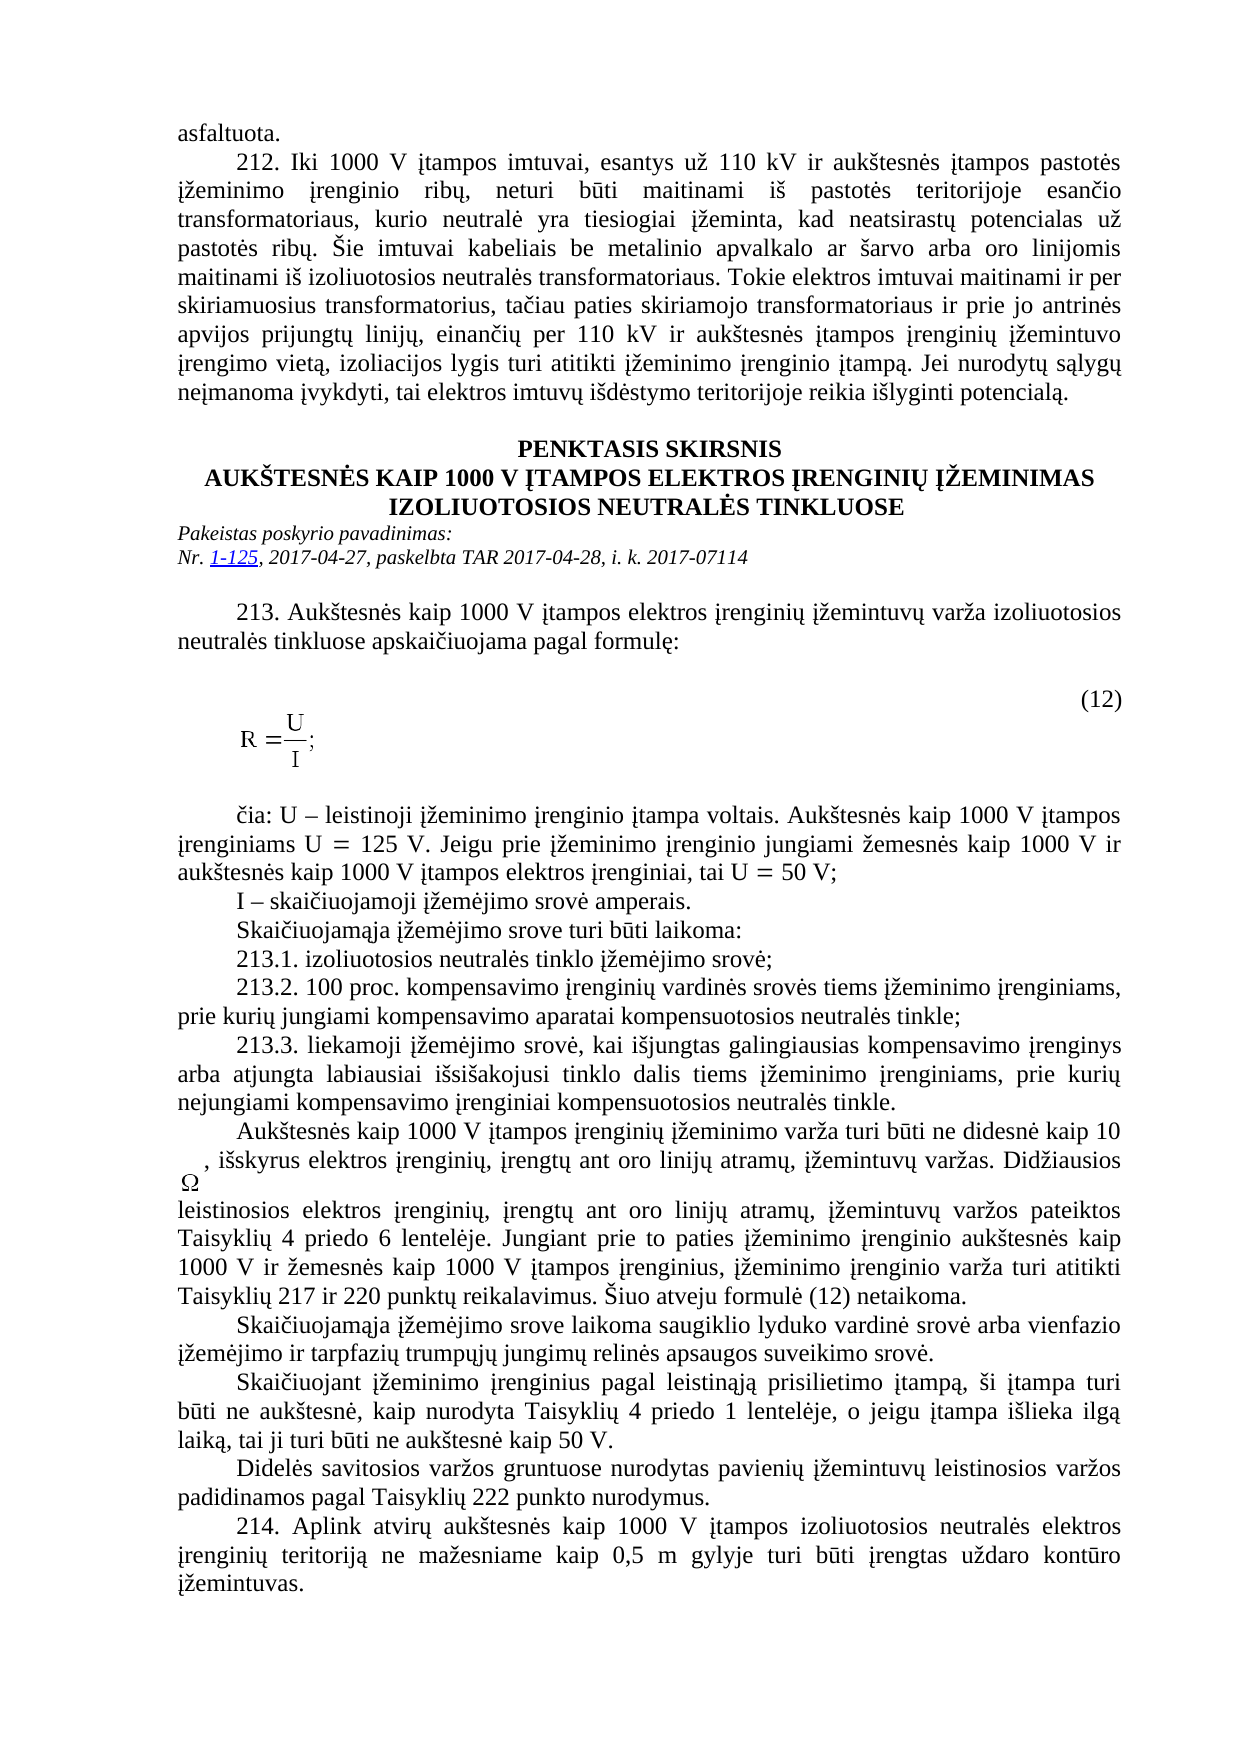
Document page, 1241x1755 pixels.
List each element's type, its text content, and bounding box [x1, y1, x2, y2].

text Aukštesnės kaip 1000 V įtampos įrenginių įžeminimo varža turi būti ne didesnė kaip 10 , išskyrus elektros įrenginių, įrengtų ant oro linijų atramų, įžemintuvų varžas. Didžiausios leistinosios elektros įrenginių, įrengtų ant oro linijų atramų, įžemintuvų varžos pateiktos Taisyklių 4 priedo 6 lentelėje. Jungiant prie to paties įžeminimo įrenginio aukštesnės kaip 1000 V ir žemesnės kaip 1000 V įtampos įrenginius, įžeminimo įrenginio varža turi atitikti Taisyklių 217 ir 220 punktų reikalavimus. Šiuo atveju formulė (12) netaikoma. [177, 1116, 1122, 1310]
text 212. Iki 1000 V įtampos imtuvai, esantys už 110 kV ir aukštesnės įtampos pastotės įžeminimo įrenginio ribų, neturi būti maitinami iš pastotės teritorijoje esančio transformatoriaus, kurio neutralė yra tiesiogiai įžeminta, kad neatsirastų potencialas už pastotės ribų. Šie imtuvai kabeliais be metalinio apvalkalo ar šarvo arba oro linijomis maitinami iš izoliuotosios neutralės transformatoriaus. Tokie elektros imtuvai maitinami ir per skiriamuosius transformatorius, tačiau paties skiriamojo transformatoriaus ir prie jo antrinės apvijos prijungtų linijų, einančių per 110 kV ir aukštesnės įtampos įrenginių įžemintuvo įrengimo vietą, izoliacijos lygis turi atitikti įžeminimo įrenginio įtampą. Jei nurodytų sąlygų neįmanoma įvykdyti, tai elektros imtuvų išdėstymo teritorijoje reikia išlyginti potencialą. [177, 147, 1122, 406]
text Skaičiuojamąja įžemėjimo srove turi būti laikoma: [177, 915, 1122, 944]
text asfaltuota. [177, 118, 1122, 147]
text PENKTASIS SKIRSNIS [177, 434, 1122, 463]
text I – skaičiuojamoji įžemėjimo srovė amperais. [177, 886, 1122, 915]
text 213.2. 100 proc. kompensavimo įrenginių vardinės srovės tiems įžeminimo įrenginiams, prie kurių jungiami kompensavimo aparatai kompensuotosios neutralės tinkle; [177, 972, 1122, 1030]
text Didelės savitosios varžos gruntuose nurodytas pavienių įžemintuvų leistinosios varžos padidinamos pagal Taisyklių 222 punkto nurodymus. [177, 1453, 1122, 1511]
text 214. Aplink atvirų aukštesnės kaip 1000 V įtampos izoliuotosios neutralės elektros įrenginių teritoriją ne mažesniame kaip 0,5 m gylyje turi būti įrengtas uždaro kontūro įžemintuvas. [177, 1511, 1122, 1597]
text (12) [236, 684, 1122, 771]
text 213.1. izoliuotosios neutralės tinklo įžemėjimo srovė; [177, 944, 1122, 972]
text Skaičiuojant įžeminimo įrenginius pagal leistinąją prisilietimo įtampą, ši įtampa turi būti ne aukštesnė, kaip nurodyta Taisyklių 4 priedo 1 lentelėje, o jeigu įtampa išlieka ilgą laiką, tai ji turi būti ne aukštesnė kaip 50 V. [177, 1367, 1122, 1453]
text 213. Aukštesnės kaip 1000 V įtampos elektros įrenginių įžemintuvų varža izoliuotosios neutralės tinkluose apskaičiuojama pagal formulę: [177, 597, 1122, 655]
text AUKŠTESNĖS KAIP 1000 V ĮTAMPOS ELEKTROS ĮRENGINIŲ ĮŽEMINIMAS IZOLIUOTOSIOS NEUTRALĖS TINKLUOSE [177, 463, 1122, 521]
text 213.3. liekamoji įžemėjimo srovė, kai išjungtas galingiausias kompensavimo įrenginys arba atjungta labiausiai išsišakojusi tinklo dalis tiems įžeminimo įrenginiams, prie kurių nejungiami kompensavimo įrenginiai kompensuotosios neutralės tinkle. [177, 1030, 1122, 1116]
text Nr. 1-125, 2017-04-27, paskelbta TAR 2017-04-28, i. k. 2017-07114 [177, 545, 1122, 569]
text Skaičiuojamąja įžemėjimo srove laikoma saugiklio lyduko vardinė srovė arba vienfazio įžemėjimo ir tarpfazių trumpųjų jungimų relinės apsaugos suveikimo srovė. [177, 1310, 1122, 1367]
text Pakeistas poskyrio pavadinimas: [177, 521, 1122, 545]
text čia: U – leistinoji įžeminimo įrenginio įtampa voltais. Aukštesnės kaip 1000 V įtampos įrenginiams U  125 V. Jeigu prie įžeminimo įrenginio jungiami žemesnės kaip 1000 V ir aukštesnės kaip 1000 V įtampos elektros įrenginiai, tai U  50 V; [177, 800, 1122, 886]
